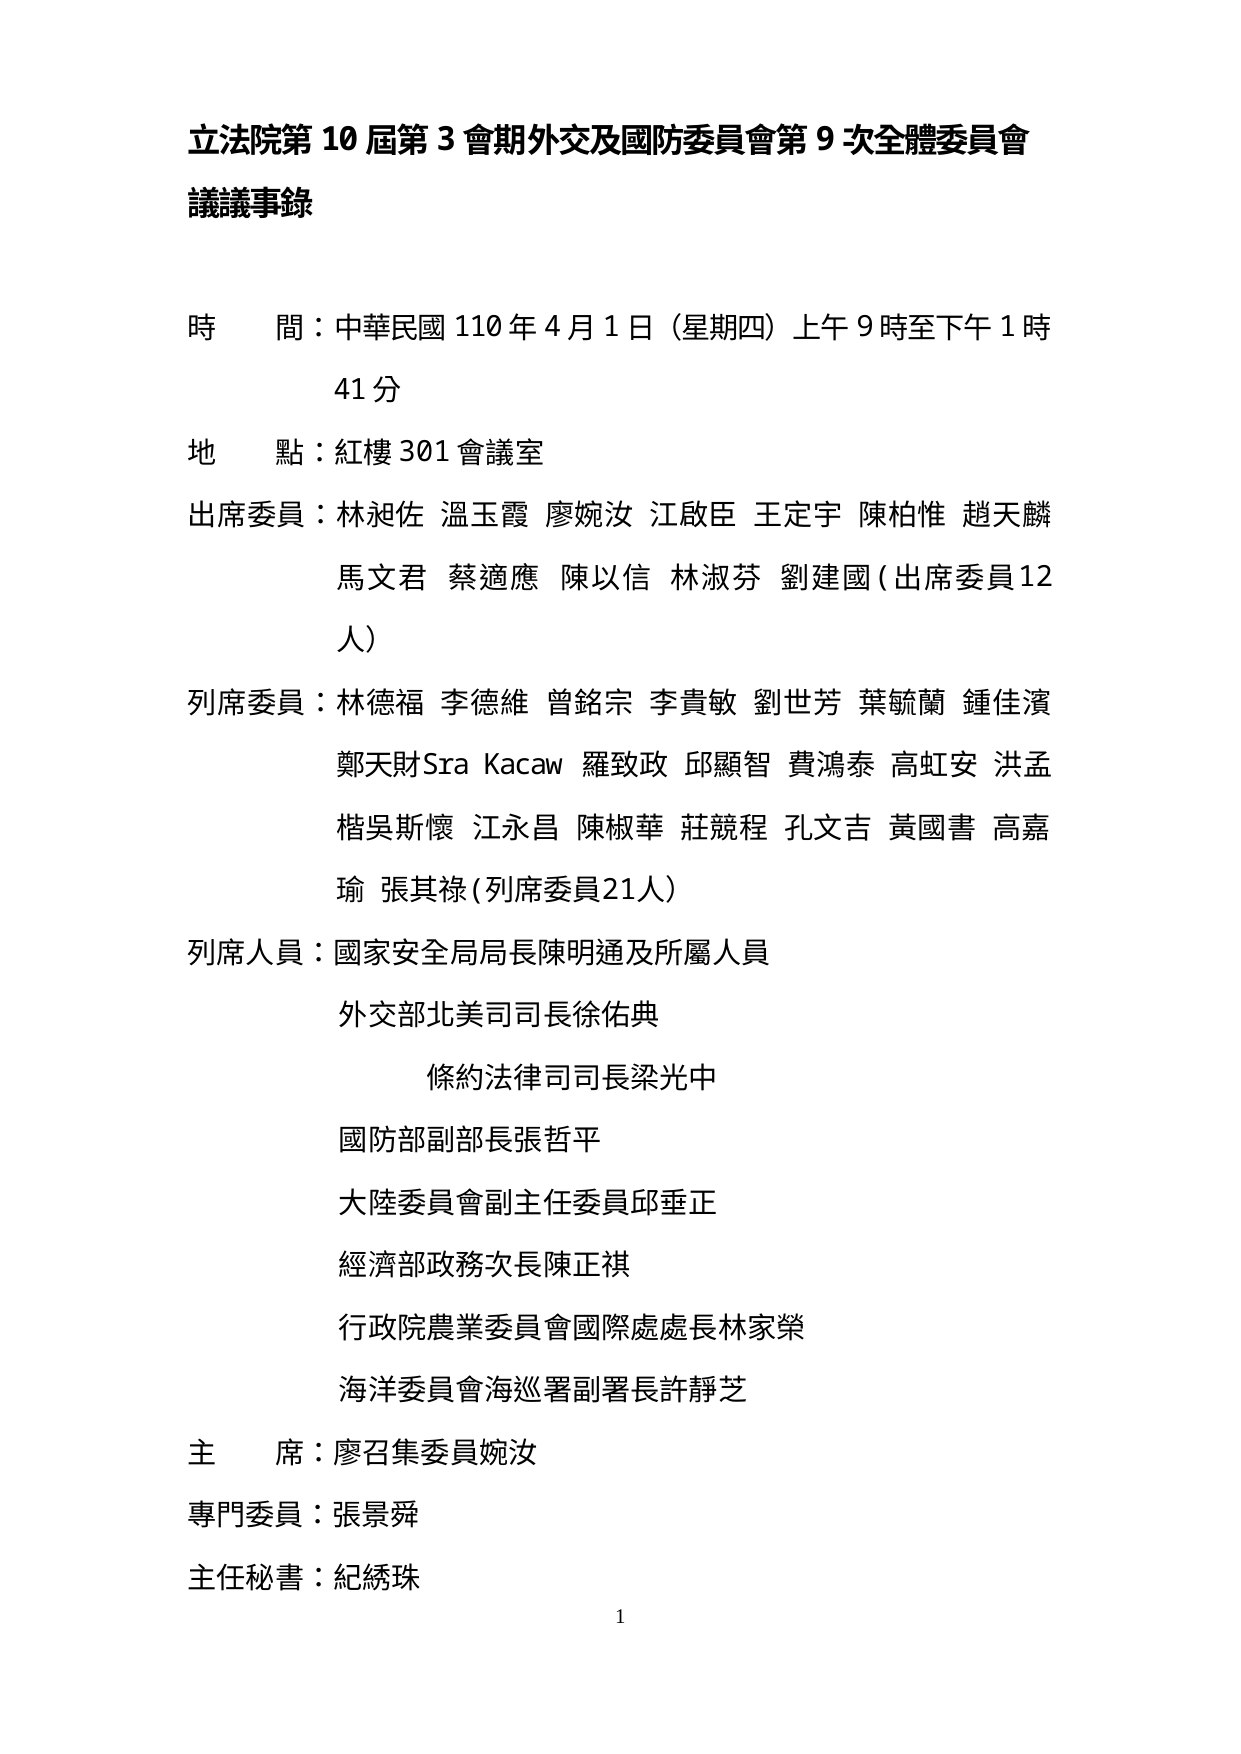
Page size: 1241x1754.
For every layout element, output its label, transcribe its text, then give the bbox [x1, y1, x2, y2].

text 列席委員：林德福 李德維 曾銘宗 李貴敏 劉世芳 葉毓蘭 鍾佳濱 鄭天財Sra Kacaw 羅致政 邱顯智 費鴻泰 高虹安 洪孟楷吳斯懷 江永昌 陳椒華 莊競程 孔文吉 黃國書 高嘉瑜 張其祿(列席委員21人） [187, 659, 1053, 909]
text 出席委員：林昶佐 溫玉霞 廖婉汝 江啟臣 王定宇 陳柏惟 趙天麟 馬文君 蔡適應 陳以信 林淑芬 劉建國(出席委員12人） [187, 471, 1053, 659]
text 專門委員：張景舜 [187, 1471, 1053, 1534]
text 行政院農業委員會國際處處長林家榮 [312, 1284, 1053, 1346]
text 列席人員：國家安全局局長陳明通及所屬人員 [187, 909, 1053, 971]
text 外交部北美司司長徐佑典 [312, 971, 1053, 1034]
text 主任秘書：紀綉珠 [187, 1534, 1053, 1596]
text 經濟部政務次長陳正祺 [312, 1221, 1053, 1284]
text 大陸委員會副主任委員邱垂正 [312, 1159, 1053, 1221]
text 國防部副部長張哲平 [312, 1096, 1053, 1159]
text 立法院第10屆第3會期外交及國防委員會第9次全體委員會議議事錄 [187, 96, 1053, 221]
text 海洋委員會海巡署副署長許靜芝 [312, 1346, 1053, 1409]
text 地 點：紅樓301會議室 [187, 409, 1053, 471]
text 條約法律司司長梁光中 [312, 1034, 1053, 1096]
text 時 間：中華民國110年4月1日（星期四）上午9時至下午1時41分 [187, 284, 1053, 409]
text 主 席：廖召集委員婉汝 [187, 1409, 1053, 1471]
